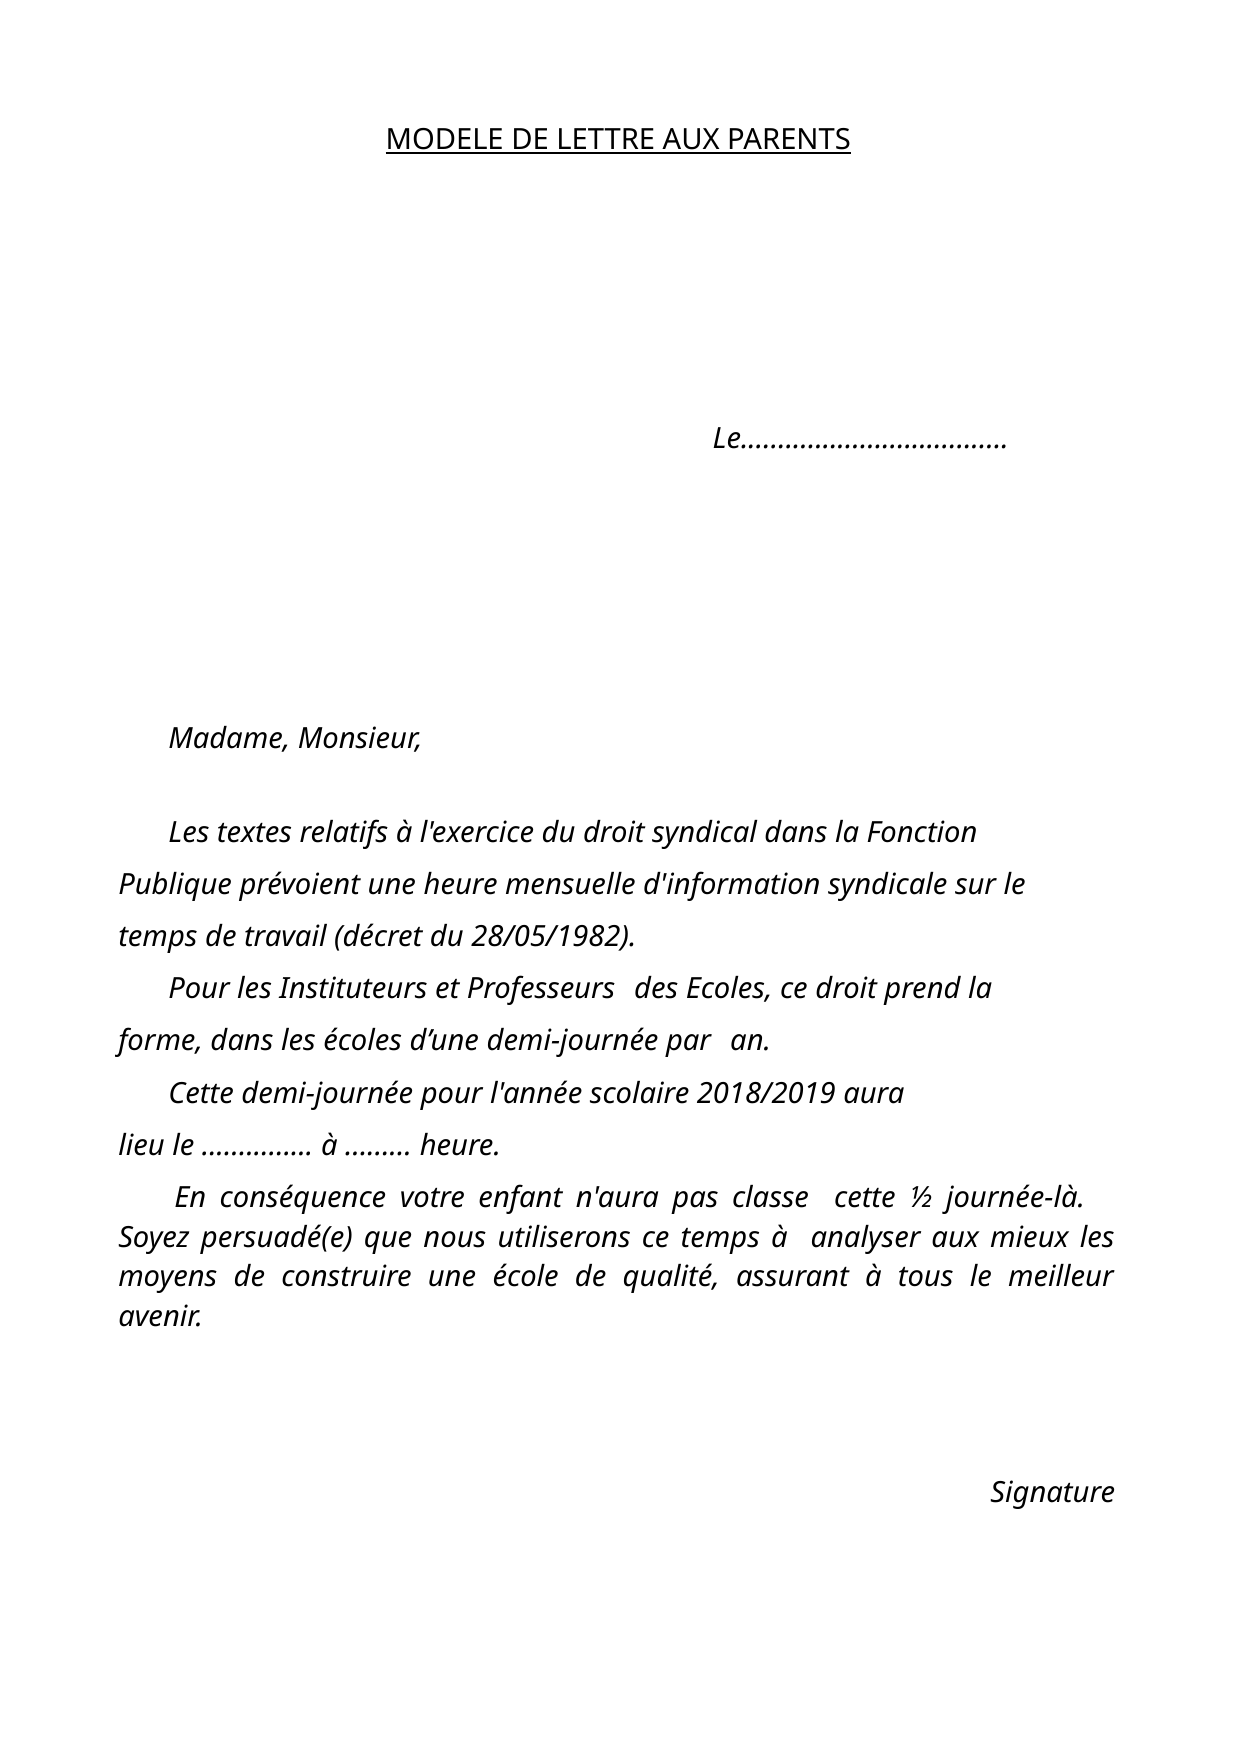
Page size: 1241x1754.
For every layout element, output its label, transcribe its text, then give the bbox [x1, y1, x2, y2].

text MODELE DE LETTRE AUX PARENTS [118, 118, 1118, 158]
text Publique prévoient une heure mensuelle d'information syndicale sur le [118, 863, 1118, 903]
text forme, dans les écoles d’une demi-journée par an. [118, 1020, 1118, 1059]
text lieu le ............... à ......… heure. [118, 1124, 1118, 1164]
text Signature [118, 1471, 1118, 1511]
text Le.................................... [118, 418, 1118, 457]
text Les textes relatifs à l'exercice du droit syndical dans la Fonction [118, 811, 1118, 851]
text temps de travail (décret du 28/05/1982). [118, 915, 1118, 955]
text En conséquence votre enfant n'aura pas classe cette ½ journée-là. Soyez persuadé(e) que nous utiliserons ce temps à analyser aux mieux les moyens de construire une école de qualité, assurant à tous le meilleur avenir. [118, 1176, 1118, 1335]
text Madame, Monsieur, [118, 717, 1118, 757]
text Cette demi-journée pour l'année scolaire 2018/2019 aura [118, 1072, 1118, 1112]
text Pour les Instituteurs et Professeurs des Ecoles, ce droit prend la [118, 967, 1118, 1007]
